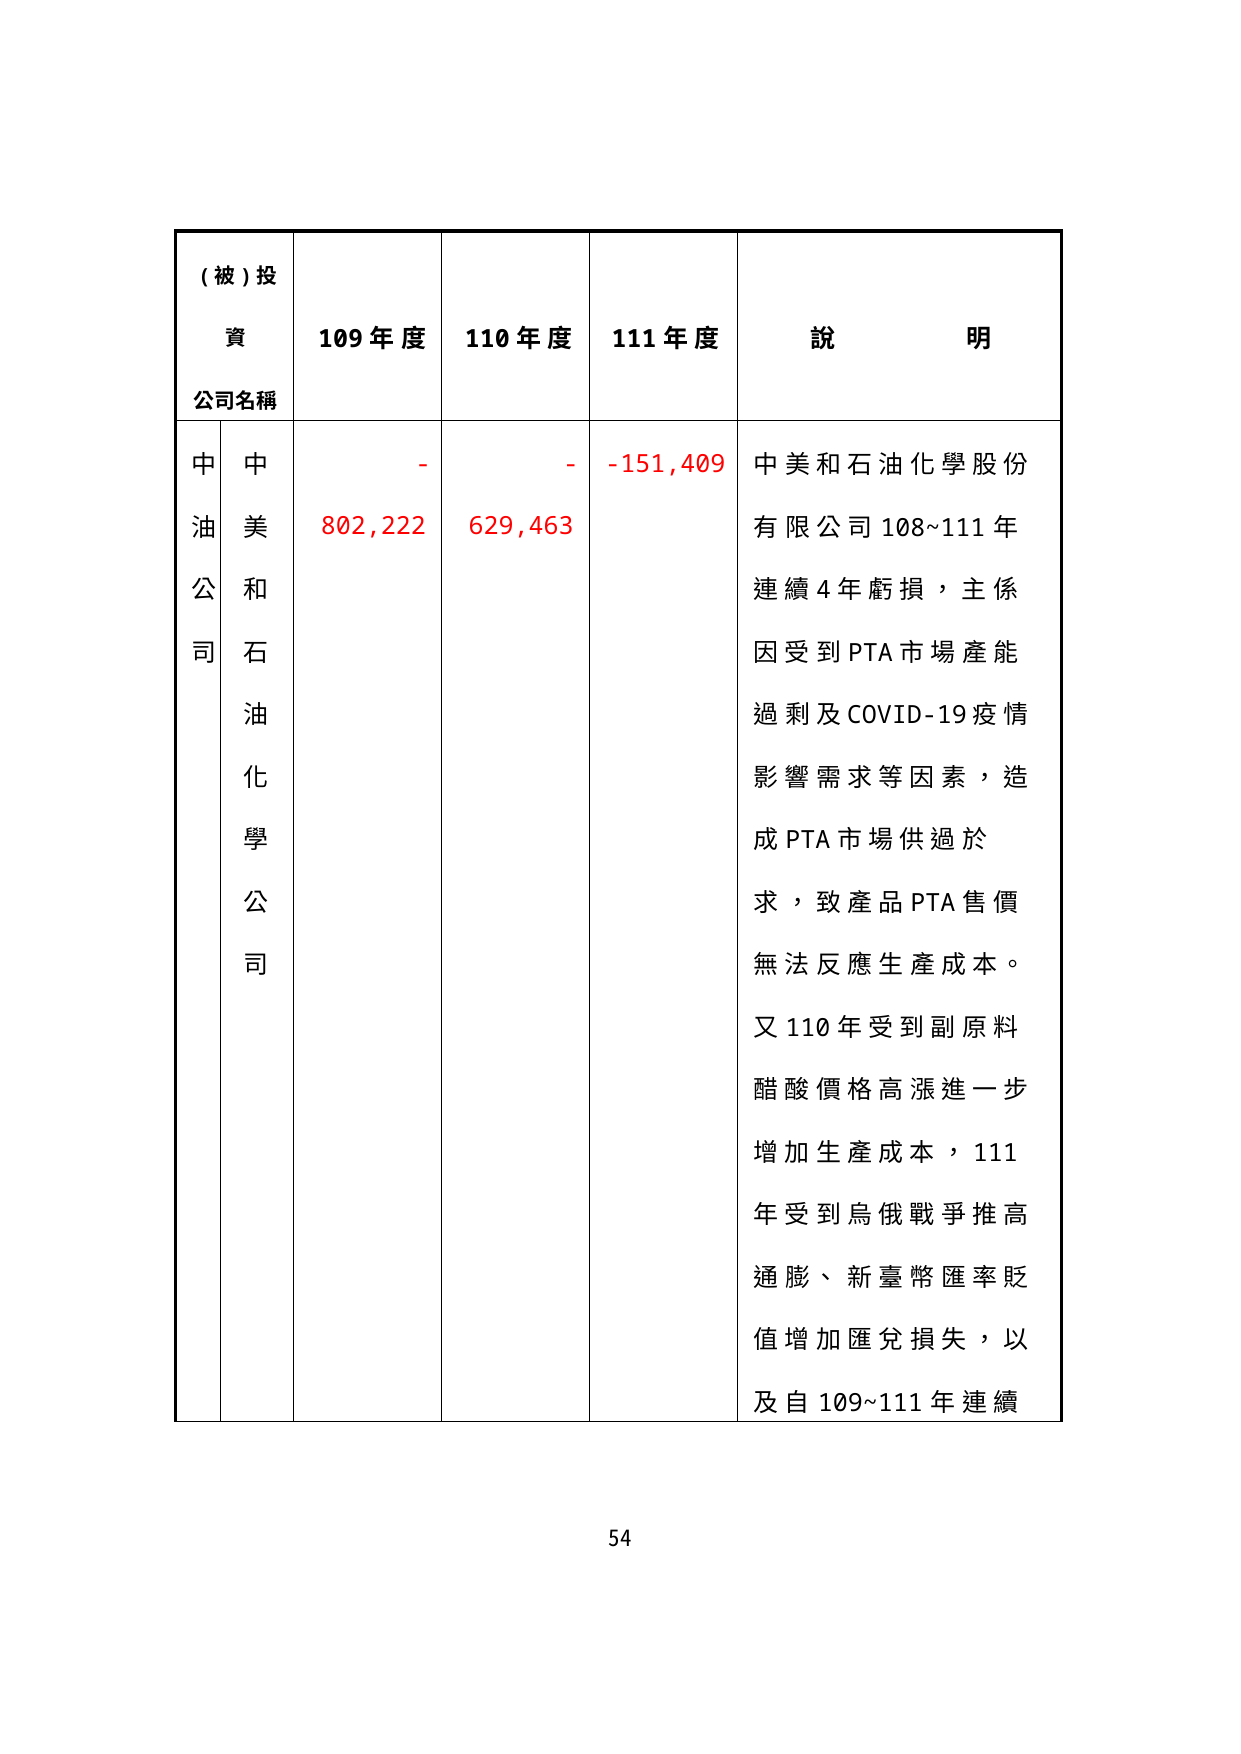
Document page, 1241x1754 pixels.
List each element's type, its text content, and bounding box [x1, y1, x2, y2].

table_cell 中美和石油化學公司 [221, 421, 293, 1421]
table_cell 中美和石油化學股份有限公司108~111年連續4年虧損，主係因受到PTA市場產能過剩及COVID-19疫情影響需求等因素，造成PTA市場供過於求，致產品PTA售價無法反應生產成本。又110年受到副原料醋酸價格高漲進一步增加生產成本，111年受到烏俄戰爭推高通膨、新臺幣匯率貶值增加匯兌損失，以及自109~111年連續 [738, 421, 1060, 1421]
table_header (被)投資 公司名稱 [177, 233, 293, 420]
table_header 說 明 [738, 233, 1060, 420]
table_cell -629,463 [442, 421, 589, 1421]
table_header 110年度 [442, 233, 589, 420]
table_cell -151,409 [590, 421, 737, 1421]
table_header 111年度 [590, 233, 737, 420]
table_cell 中油公司 [177, 421, 220, 1421]
table_header 109年度 [294, 233, 441, 420]
table_cell -802,222 [294, 421, 441, 1421]
